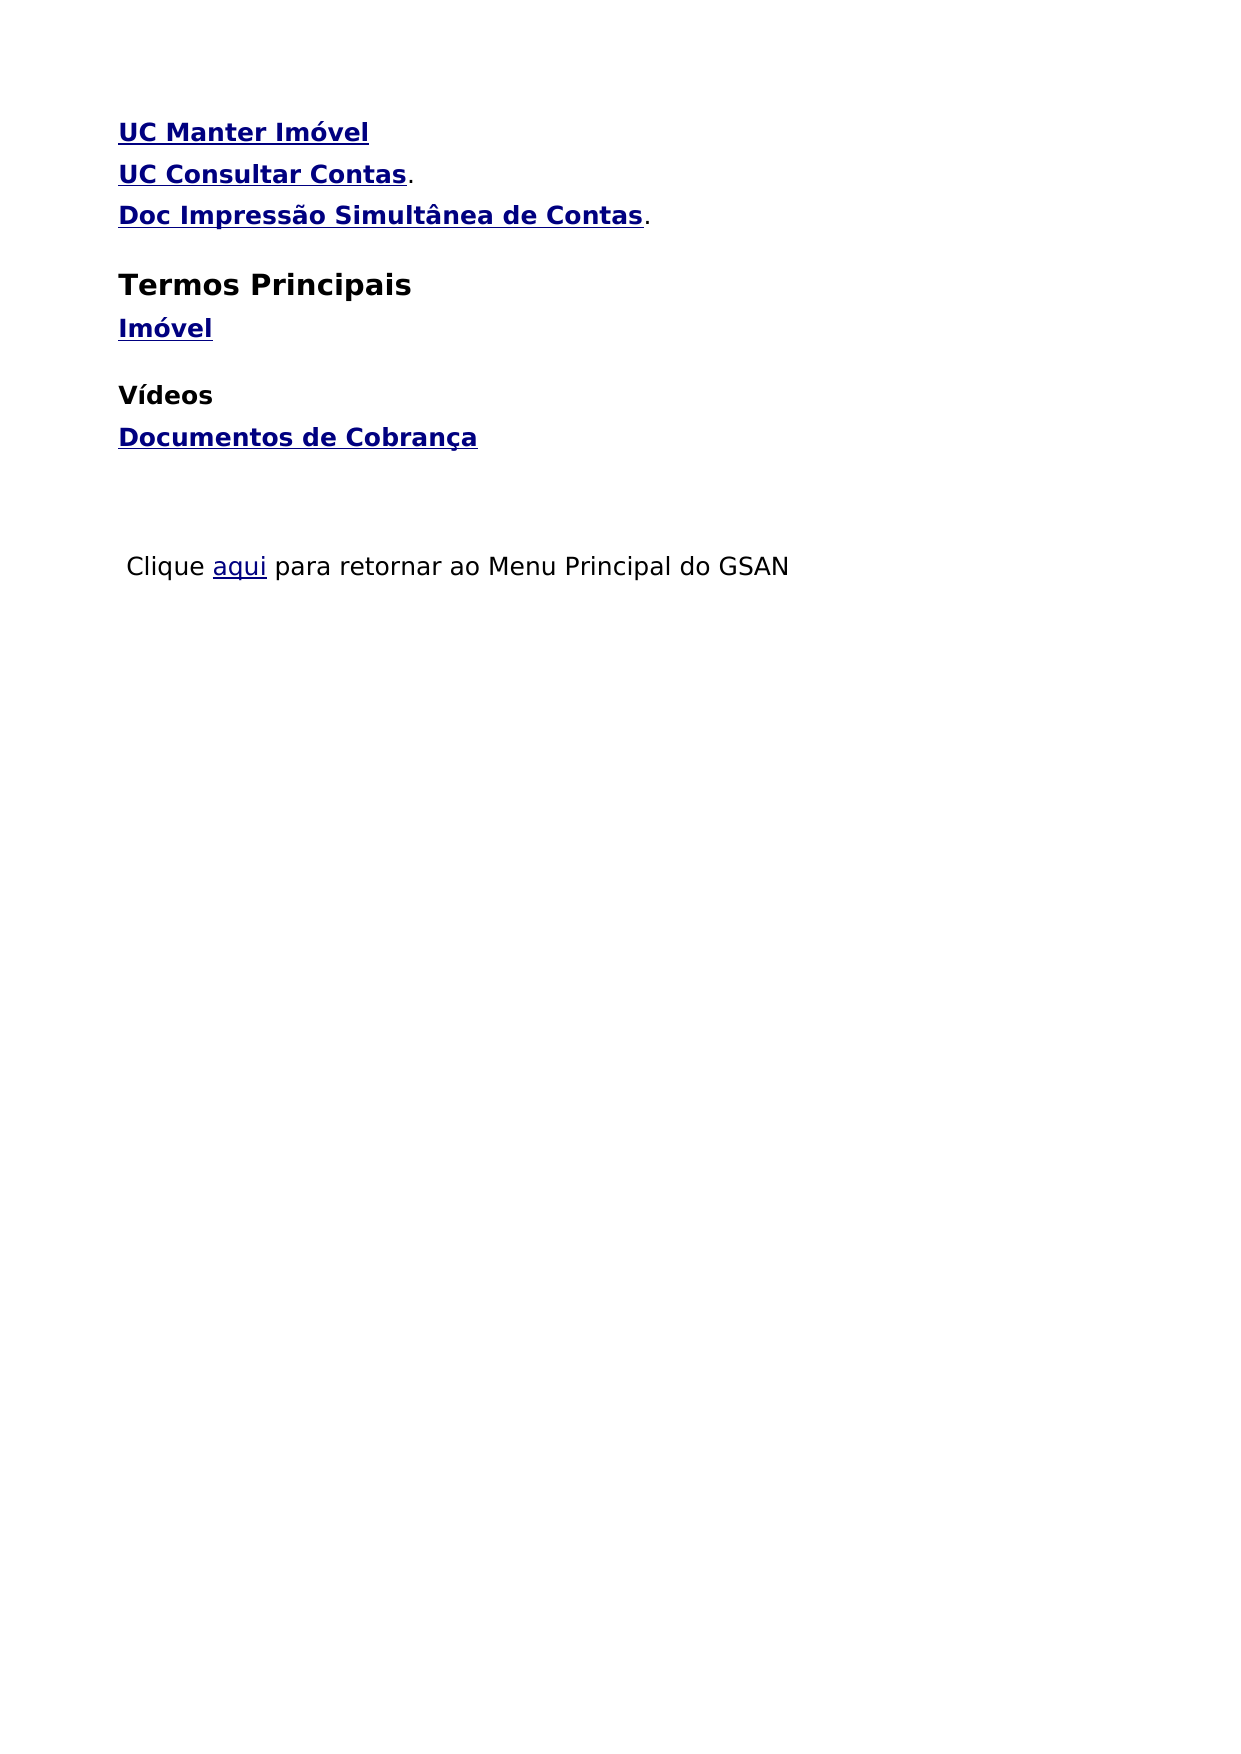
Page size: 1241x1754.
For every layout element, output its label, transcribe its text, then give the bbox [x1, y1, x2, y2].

subtitle Termos Principais [118, 268, 1122, 302]
text Clique aqui para retornar ao Menu Principal do GSAN [118, 464, 1122, 581]
text UC Consultar Contas. [118, 160, 1122, 189]
text UC Manter Imóvel [118, 118, 1122, 147]
text Doc Impressão Simultânea de Contas. [118, 201, 1122, 231]
text Documentos de Cobrança [118, 423, 1122, 452]
text Imóvel [118, 314, 1122, 344]
subtitle Vídeos [118, 381, 1122, 410]
